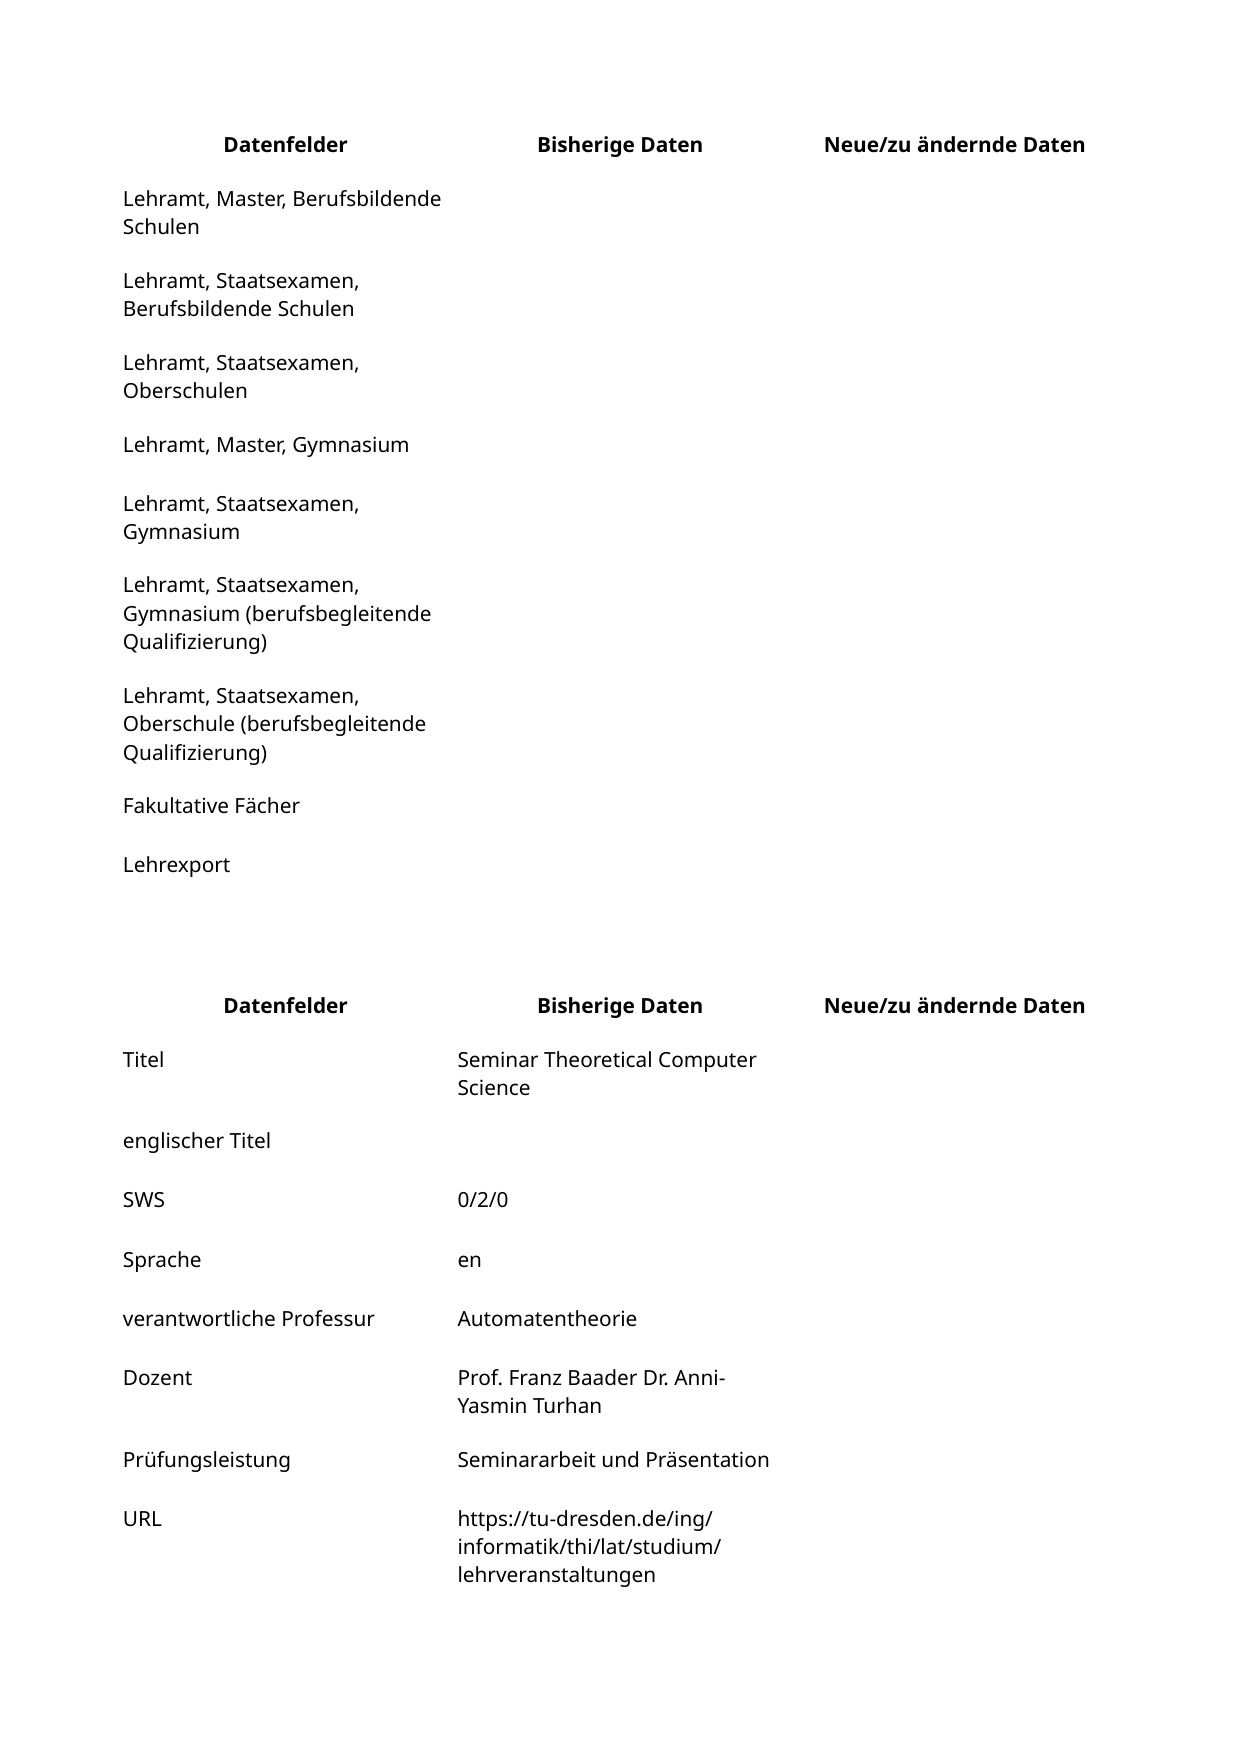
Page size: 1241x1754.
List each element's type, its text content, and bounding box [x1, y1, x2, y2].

table_cell Seminar Theoretical Computer Science [453, 1032, 787, 1114]
table_cell [788, 1114, 1122, 1173]
table_cell Lehramt, Staatsexamen, Berufsbildende Schulen [118, 254, 453, 335]
table_cell Prof. Franz Baader Dr. Anni-Yasmin Turhan [453, 1350, 787, 1432]
table_cell [788, 254, 1122, 335]
table_header Neue/zu ändernde Daten [788, 979, 1122, 1032]
table_cell Lehramt, Master, Berufsbildende Schulen [118, 172, 453, 253]
table_cell Lehramt, Staatsexamen, Gymnasium [118, 476, 453, 558]
table_cell [453, 669, 787, 779]
table_cell [788, 1491, 1122, 1602]
table_cell [788, 1173, 1122, 1232]
table_cell SWS [118, 1173, 453, 1232]
table_cell Dozent [118, 1350, 453, 1432]
table_cell [453, 779, 787, 838]
table_cell [788, 669, 1122, 779]
table_cell [453, 417, 787, 476]
table_cell Lehramt, Staatsexamen, Gymnasium (berufsbegleitende Qualifizierung) [118, 558, 453, 668]
table_cell [788, 838, 1122, 897]
table_cell [453, 254, 787, 335]
table_header Datenfelder [118, 118, 453, 172]
table_cell Automatentheorie [453, 1291, 787, 1350]
table_cell URL [118, 1491, 453, 1602]
table_cell [788, 1032, 1122, 1114]
table_cell en [453, 1232, 787, 1291]
table_cell [788, 172, 1122, 253]
table_cell Seminararbeit und Präsentation [453, 1432, 787, 1491]
table_cell [453, 838, 787, 897]
table_cell [453, 476, 787, 558]
table_cell [453, 558, 787, 668]
table_cell Prüfungsleistung [118, 1432, 453, 1491]
table_cell Lehramt, Staatsexamen, Oberschule (berufsbegleitende Qualifizierung) [118, 669, 453, 779]
table_header Neue/zu ändernde Daten [788, 118, 1122, 172]
table_header Datenfelder [118, 979, 453, 1032]
table_cell Titel [118, 1032, 453, 1114]
table_cell Sprache [118, 1232, 453, 1291]
table_cell https://tu-dresden.de/ing/informatik/thi/lat/studium/lehrveranstaltungen [453, 1491, 787, 1602]
table_cell [788, 1432, 1122, 1491]
table_cell Lehramt, Staatsexamen, Oberschulen [118, 335, 453, 417]
table_cell [453, 1114, 787, 1173]
table_cell Lehrexport [118, 838, 453, 897]
table_cell verantwortliche Professur [118, 1291, 453, 1350]
table_cell [788, 1232, 1122, 1291]
table_cell [788, 1350, 1122, 1432]
table_cell [788, 779, 1122, 838]
table_cell [453, 335, 787, 417]
table_cell [788, 476, 1122, 558]
table_cell [788, 558, 1122, 668]
table_cell [788, 335, 1122, 417]
table_cell [453, 172, 787, 253]
table_cell Lehramt, Master, Gymnasium [118, 417, 453, 476]
table_cell [788, 1291, 1122, 1350]
table_header Bisherige Daten [453, 979, 787, 1032]
table_cell 0/2/0 [453, 1173, 787, 1232]
table_cell Fakultative Fächer [118, 779, 453, 838]
table_cell [788, 417, 1122, 476]
table_cell englischer Titel [118, 1114, 453, 1173]
table_header Bisherige Daten [453, 118, 787, 172]
